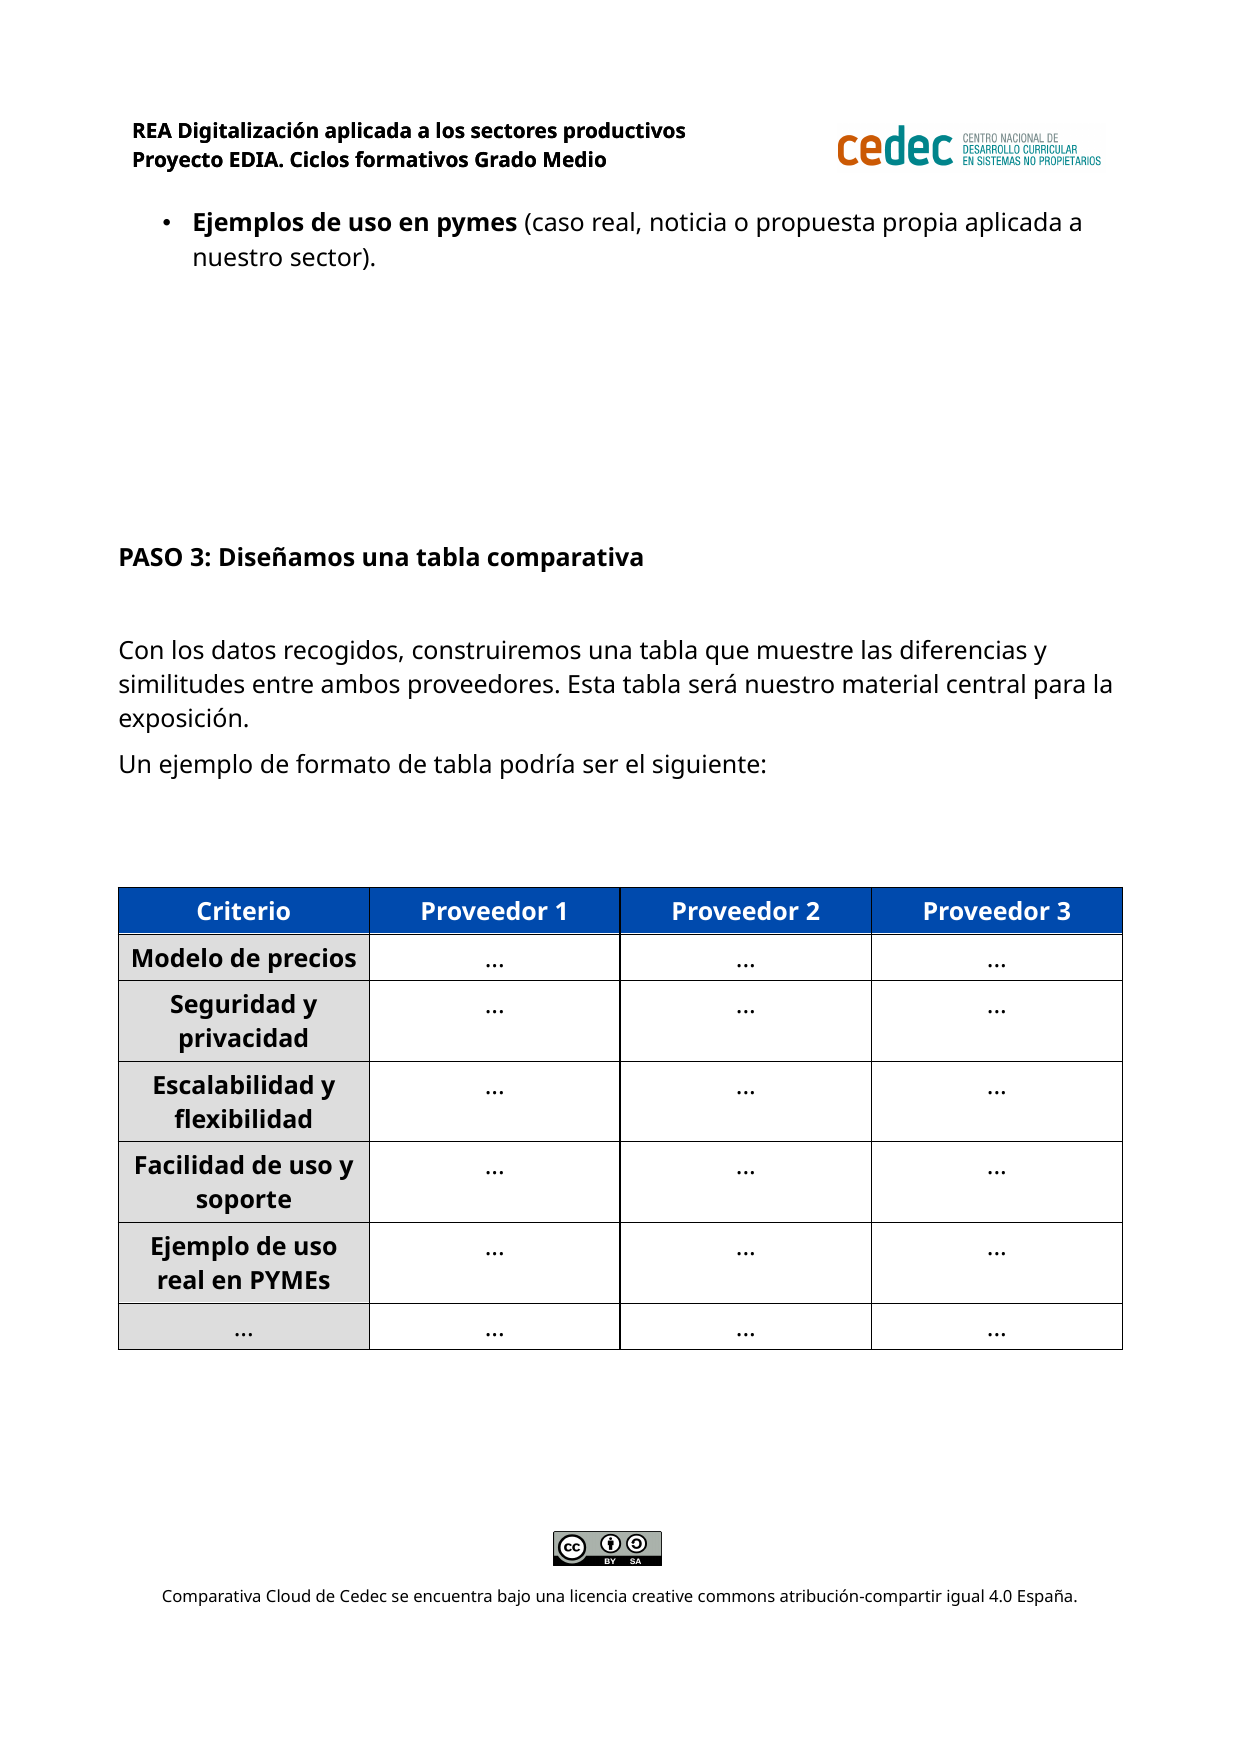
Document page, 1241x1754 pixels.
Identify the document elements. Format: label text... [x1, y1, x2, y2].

text Un ejemplo de formato de tabla podría ser el siguiente: [118, 747, 1122, 781]
table_header Proveedor 3 [872, 888, 1122, 933]
table_cell ... [872, 1304, 1122, 1349]
table_cell ... [370, 1304, 619, 1349]
table_cell ... [370, 1223, 619, 1302]
table_cell ... [872, 1223, 1122, 1302]
subtitle PASO 3: Diseñamos una tabla comparativa [118, 539, 1122, 573]
table_cell Ejemplo de uso real en PYMEs [119, 1223, 369, 1302]
table_cell ... [621, 1062, 871, 1141]
table_cell ... [872, 1062, 1122, 1141]
table_cell ... [621, 1142, 871, 1222]
picture [553, 1531, 662, 1566]
table_header Proveedor 2 [621, 888, 871, 933]
table_cell Escalabilidad y flexibilidad [119, 1062, 369, 1141]
text Con los datos recogidos, construiremos una tabla que muestre las diferencias y similitudes entre ambos proveedores. Esta tabla será nuestro material central para la exposición. [118, 632, 1122, 735]
picture [837, 123, 1107, 173]
table_cell ... [370, 935, 619, 980]
table_cell ... [621, 1304, 871, 1349]
table_cell Facilidad de uso y soporte [119, 1142, 369, 1222]
table_cell ... [621, 1223, 871, 1302]
table_cell ... [621, 935, 871, 980]
table_cell ... [119, 1304, 369, 1349]
table_cell ... [621, 981, 871, 1061]
table_cell ... [370, 981, 619, 1061]
table_header Proveedor 1 [370, 888, 619, 933]
table_cell ... [872, 981, 1122, 1061]
table_cell ... [872, 1142, 1122, 1222]
table_cell Modelo de precios [119, 935, 369, 980]
table_header Criterio [119, 888, 369, 933]
list Ejemplos de uso en pymes (caso real, noticia o propuesta propia aplicada a nuestro sector). [162, 205, 1122, 273]
table_cell ... [370, 1142, 619, 1222]
table_cell ... [872, 935, 1122, 980]
table_cell ... [370, 1062, 619, 1141]
table_cell Seguridad y privacidad [119, 981, 369, 1061]
